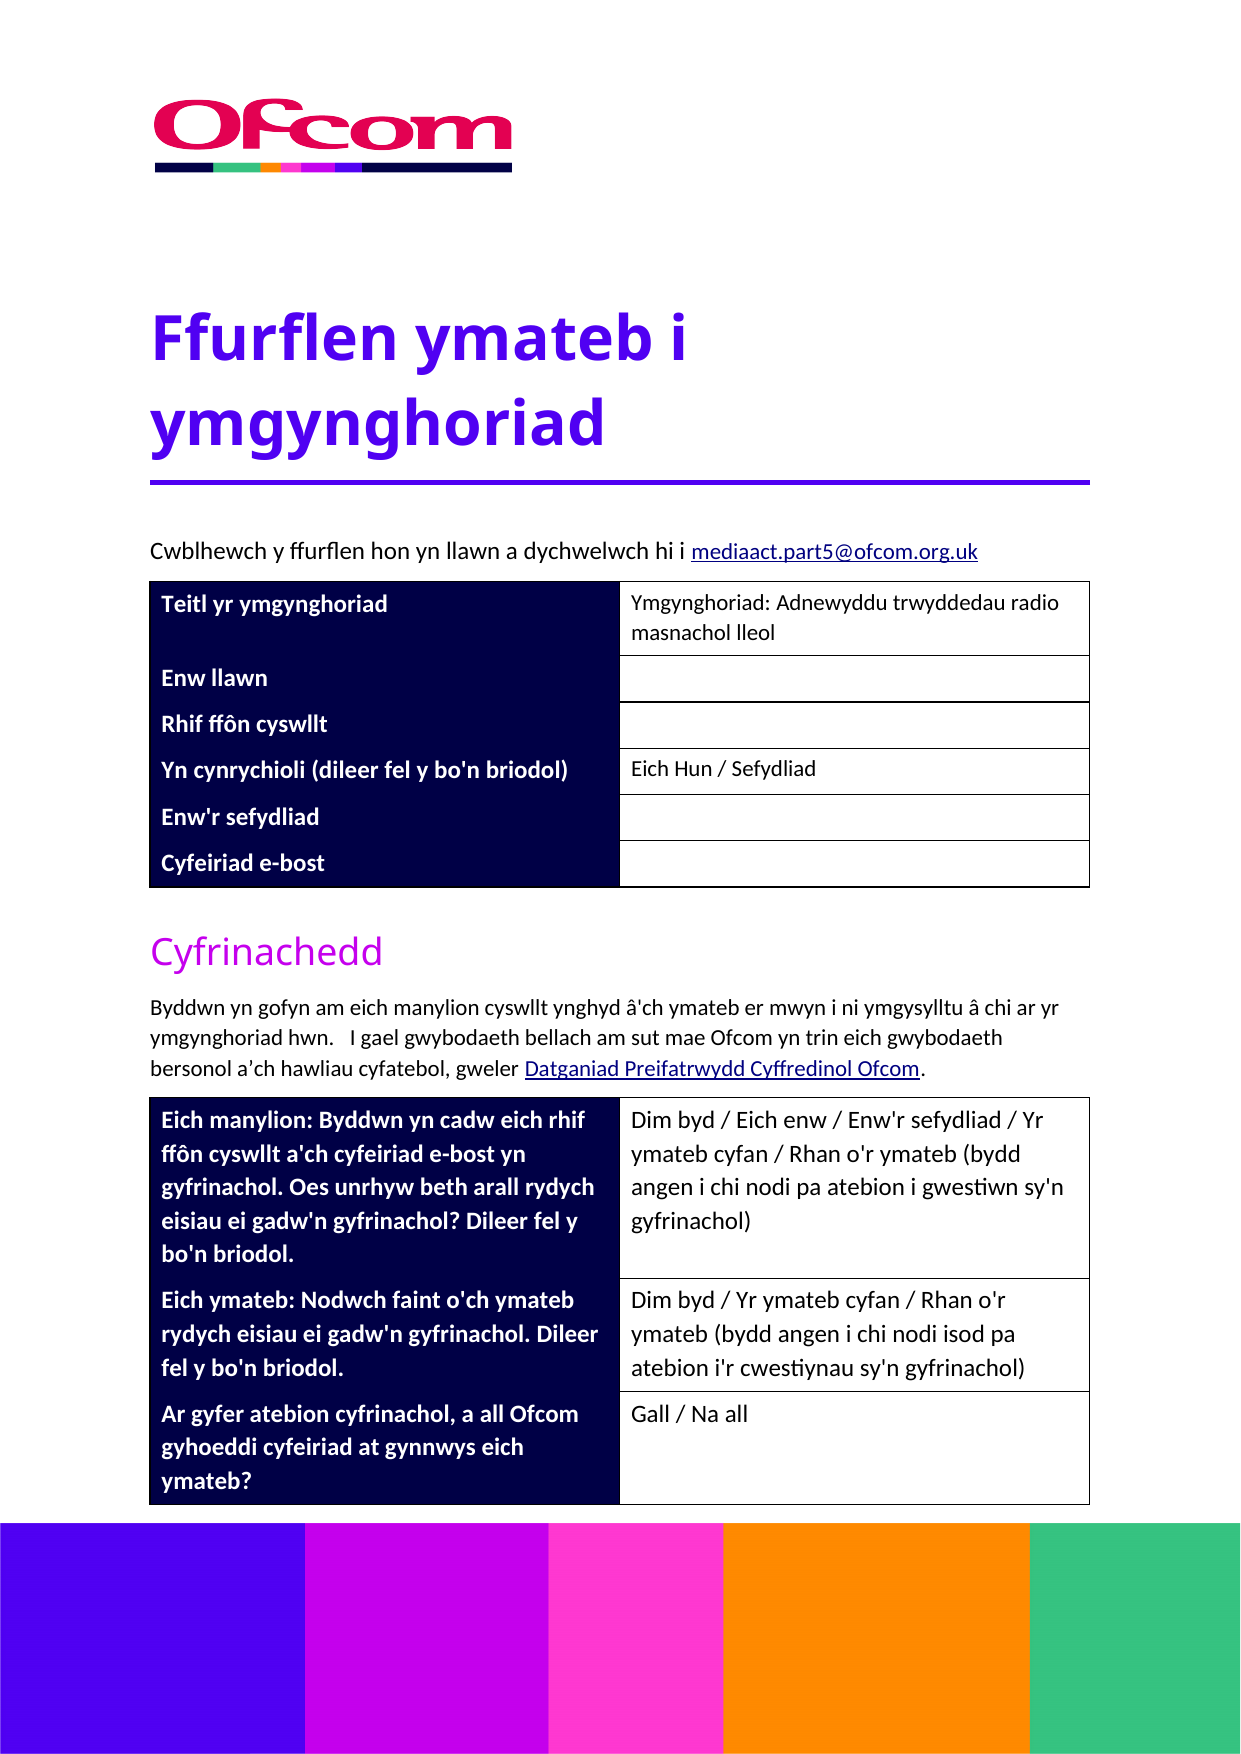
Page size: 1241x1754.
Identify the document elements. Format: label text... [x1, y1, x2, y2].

table_header Ymgynghoriad: Adnewyddu trwyddedau radio masnachol lleol [620, 582, 1089, 655]
table_header Teitl yr ymgynghoriad [151, 582, 619, 655]
table_cell [620, 795, 1089, 840]
text Byddwn yn gofyn am eich manylion cyswllt ynghyd â'ch ymateb er mwyn i ni ymgysylltu â chi ar yr ymgynghoriad hwn. I gael gwybodaeth bellach am sut mae Ofcom yn trin eich gwybodaeth bersonol a’ch hawliau cyfatebol, gweler Datganiad Preifatrwydd Cyffredinol Ofcom. [150, 993, 1090, 1082]
table_cell Yn cynrychioli (dileer fel y bo'n briodol) [151, 748, 619, 794]
table_cell Dim byd / Yr ymateb cyfan / Rhan o'r ymateb (bydd angen i chi nodi isod pa atebion i'r cwestiynau sy'n gyfrinachol) [620, 1279, 1089, 1391]
table_header Dim byd / Eich enw / Enw'r sefydliad / Yr ymateb cyfan / Rhan o'r ymateb (bydd angen i chi nodi pa atebion i gwestiwn sy'n gyfrinachol) [620, 1098, 1089, 1278]
table_header Eich manylion: Byddwn yn cadw eich rhif ffôn cyswllt a'ch cyfeiriad e-bost yn gyfrinachol. Oes unrhyw beth arall rydych eisiau ei gadw'n gyfrinachol? Dileer fel y bo'n briodol. [151, 1098, 619, 1278]
table_cell Eich ymateb: Nodwch faint o'ch ymateb rydych eisiau ei gadw'n gyfrinachol. Dileer fel y bo'n briodol. [151, 1278, 619, 1391]
table_cell [620, 656, 1089, 701]
table_cell Cyfeiriad e-bost [151, 840, 619, 886]
table_cell Enw'r sefydliad [151, 794, 619, 840]
table_cell Eich Hun / Sefydliad [620, 749, 1089, 794]
table_cell Enw llawn [151, 655, 619, 701]
title Ffurflen ymateb i ymgynghoriad [150, 293, 1090, 480]
table_cell [620, 841, 1089, 886]
subtitle Cyfrinachedd [150, 925, 1090, 976]
text Cwblhewch y ffurflen hon yn llawn a dychwelwch hi i mediaact.part5@ofcom.org.uk [150, 535, 1090, 565]
table_cell Gall / Na all [620, 1392, 1089, 1504]
table_cell Rhif ffôn cyswllt [151, 701, 619, 748]
table_cell Ar gyfer atebion cyfrinachol, a all Ofcom gyhoeddi cyfeiriad at gynnwys eich ymateb? [151, 1391, 619, 1504]
table_cell [620, 703, 1089, 748]
